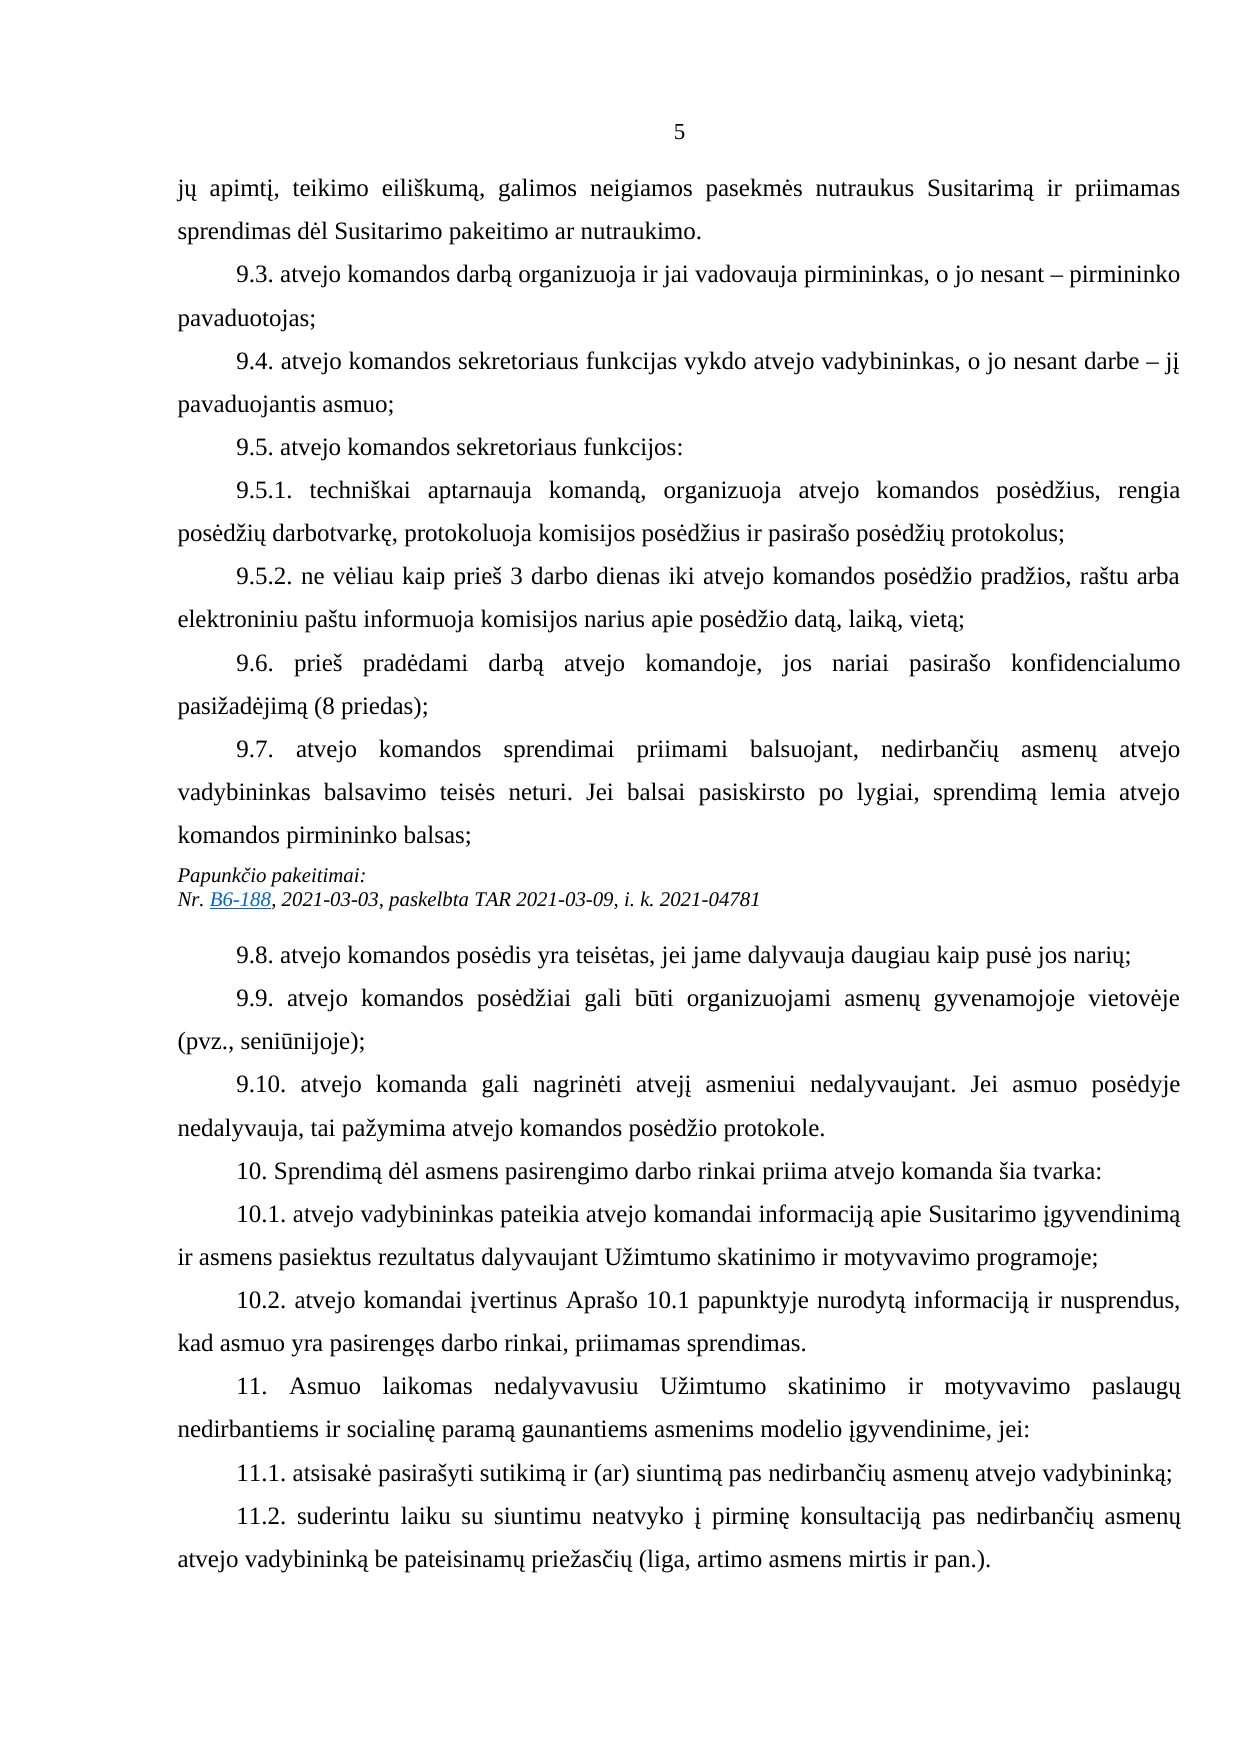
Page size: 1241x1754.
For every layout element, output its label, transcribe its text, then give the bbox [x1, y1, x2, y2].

text 9.8. atvejo komandos posėdis yra teisėtas, jei jame dalyvauja daugiau kaip pusė jos narių; [177, 940, 1181, 969]
text 11.1. atsisakė pasirašyti sutikimą ir (ar) siuntimą pas nedirbančių asmenų atvejo vadybininką; [177, 1458, 1181, 1486]
text 9.4. atvejo komandos sekretoriaus funkcijas vykdo atvejo vadybininkas, o jo nesant darbe – jį pavaduojantis asmuo; [177, 346, 1181, 418]
text 9.7. atvejo komandos sprendimai priimami balsuojant, nedirbančių asmenų atvejo vadybininkas balsavimo teisės neturi. Jei balsai pasiskirsto po lygiai, sprendimą lemia atvejo komandos pirmininko balsas; [177, 734, 1181, 849]
text 10.2. atvejo komandai įvertinus Aprašo 10.1 papunktyje nurodytą informaciją ir nusprendus, kad asmuo yra pasirengęs darbo rinkai, priimamas sprendimas. [177, 1285, 1181, 1357]
text 10. Sprendimą dėl asmens pasirengimo darbo rinkai priima atvejo komanda šia tvarka: [177, 1156, 1181, 1184]
text Papunkčio pakeitimai: [177, 863, 1181, 887]
text 9.5. atvejo komandos sekretoriaus funkcijos: [177, 432, 1181, 461]
text 9.9. atvejo komandos posėdžiai gali būti organizuojami asmenų gyvenamojoje vietovėje (pvz., seniūnijoje); [177, 983, 1181, 1055]
text 9.6. prieš pradėdami darbą atvejo komandoje, jos nariai pasirašo konfidencialumo pasižadėjimą (8 priedas); [177, 648, 1181, 719]
text 11. Asmuo laikomas nedalyvavusiu Užimtumo skatinimo ir motyvavimo paslaugų nedirbantiems ir socialinę paramą gaunantiems asmenims modelio įgyvendinime, jei: [177, 1371, 1181, 1443]
text 9.5.1. techniškai aptarnauja komandą, organizuoja atvejo komandos posėdžius, rengia posėdžių darbotvarkę, protokoluoja komisijos posėdžius ir pasirašo posėdžių protokolus; [177, 475, 1181, 547]
text Nr. B6-188, 2021-03-03, paskelbta TAR 2021-03-09, i. k. 2021-04781 [177, 887, 1181, 911]
text 10.1. atvejo vadybininkas pateikia atvejo komandai informaciją apie Susitarimo įgyvendinimą ir asmens pasiektus rezultatus dalyvaujant Užimtumo skatinimo ir motyvavimo programoje; [177, 1199, 1181, 1271]
text 11.2. suderintu laiku su siuntimu neatvyko į pirminę konsultaciją pas nedirbančių asmenų atvejo vadybininką be pateisinamų priežasčių (liga, artimo asmens mirtis ir pan.). [177, 1501, 1181, 1573]
text 9.5.2. ne vėliau kaip prieš 3 darbo dienas iki atvejo komandos posėdžio pradžios, raštu arba elektroniniu paštu informuoja komisijos narius apie posėdžio datą, laiką, vietą; [177, 561, 1181, 633]
text 9.3. atvejo komandos darbą organizuoja ir jai vadovauja pirmininkas, o jo nesant – pirmininko pavaduotojas; [177, 259, 1181, 331]
text 9.10. atvejo komanda gali nagrinėti atvejį asmeniui nedalyvaujant. Jei asmuo posėdyje nedalyvauja, tai pažymima atvejo komandos posėdžio protokole. [177, 1069, 1181, 1141]
text jų apimtį, teikimo eiliškumą, galimos neigiamos pasekmės nutraukus Susitarimą ir priimamas sprendimas dėl Susitarimo pakeitimo ar nutraukimo. [177, 173, 1181, 245]
